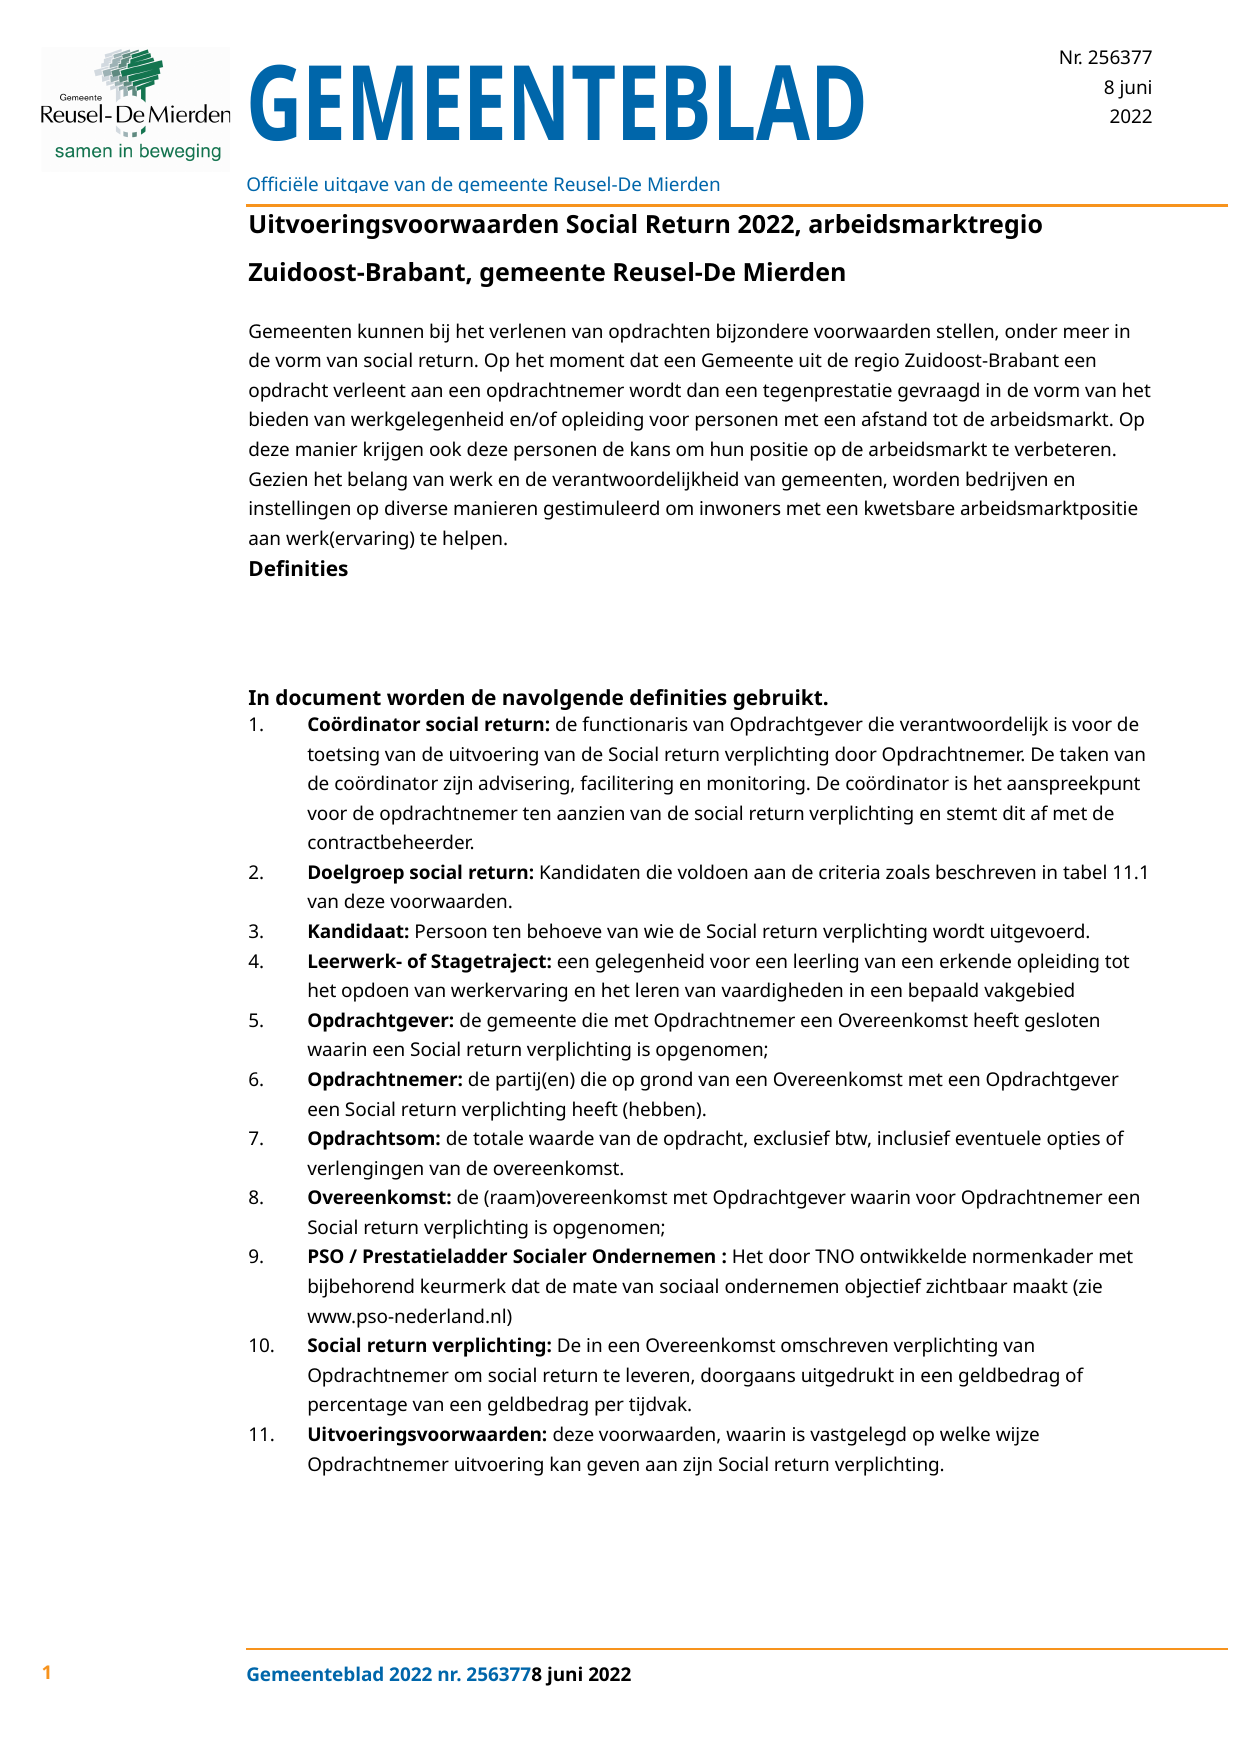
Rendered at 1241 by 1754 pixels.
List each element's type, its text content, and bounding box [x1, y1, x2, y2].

list Opdrachtsom: de totale waarde van de opdracht, exclusief btw, inclusief eventuele opties of verlengingen van de overeenkomst. [248, 1125, 1152, 1181]
list Overeenkomst: de (raam)overeenkomst met Opdrachtgever waarin voor Opdrachtnemer een Social return verplichting is opgenomen; [248, 1184, 1152, 1240]
list Kandidaat: Persoon ten behoeve van wie de Social return verplichting wordt uitgevoerd. [248, 918, 1152, 944]
picture [41, 47, 231, 172]
text In document worden de navolgende definities gebruikt. [248, 683, 1152, 711]
list Opdrachtnemer: de partij(en) die op grond van een Overeenkomst met een Opdrachtgever een Social return verplichting heeft (hebben). [248, 1066, 1152, 1121]
list Opdrachtgever: de gemeente die met Opdrachtnemer een Overeenkomst heeft gesloten waarin een Social return verplichting is opgenomen; [248, 1007, 1152, 1062]
list Coördinator social return: de functionaris van Opdrachtgever die verantwoordelijk is voor de toetsing van de uitvoering van de Social return verplichting door Opdrachtnemer. De taken van de coördinator zijn advisering, facilitering en monitoring. De coördinator is het aanspreekpunt voor de opdrachtnemer ten aanzien van de social return verplichting en stemt dit af met de contractbeheerder. [248, 711, 1152, 855]
list Social return verplichting: De in een Overeenkomst omschreven verplichting van Opdrachtnemer om social return te leveren, doorgaans uitgedrukt in een geldbedrag of percentage van een geldbedrag per tijdvak. [248, 1332, 1152, 1417]
list Doelgroep social return: Kandidaten die voldoen aan de criteria zoals beschreven in tabel 11.1 van deze voorwaarden. [248, 859, 1152, 914]
list Leerwerk- of Stagetraject: een gelegenheid voor een leerling van een erkende opleiding tot het opdoen van werkervaring en het leren van vaardigheden in een bepaald vakgebied [248, 948, 1152, 1003]
list PSO / Prestatieladder Socialer Ondernemen : Het door TNO ontwikkelde normenkader met bijbehorend keurmerk dat de mate van sociaal ondernemen objectief zichtbaar maakt (zie www.pso-nederland.nl) [248, 1244, 1152, 1328]
text Uitvoeringsvoorwaarden Social Return 2022, arbeidsmarktregio Zuidoost-Brabant, gemeente Reusel-De Mierden [248, 207, 1152, 288]
list Uitvoeringsvoorwaarden: deze voorwaarden, waarin is vastgelegd op welke wijze Opdrachtnemer uitvoering kan geven aan zijn Social return verplichting. [248, 1421, 1152, 1476]
text Definities [248, 554, 1152, 583]
text Gemeenten kunnen bij het verlenen van opdrachten bijzondere voorwaarden stellen, onder meer in de vorm van social return. Op het moment dat een Gemeente uit de regio Zuidoost-Brabant een opdracht verleent aan een opdrachtnemer wordt dan een tegenprestatie gevraagd in de vorm van het bieden van werkgelegenheid en/of opleiding voor personen met een afstand tot de arbeidsmarkt. Op deze manier krijgen ook deze personen de kans om hun positie op de arbeidsmarkt te verbeteren. Gezien het belang van werk en de verantwoordelijkheid van gemeenten, worden bedrijven en instellingen op diverse manieren gestimuleerd om inwoners met een kwetsbare arbeidsmarktpositie aan werk(ervaring) te helpen. [248, 318, 1152, 551]
